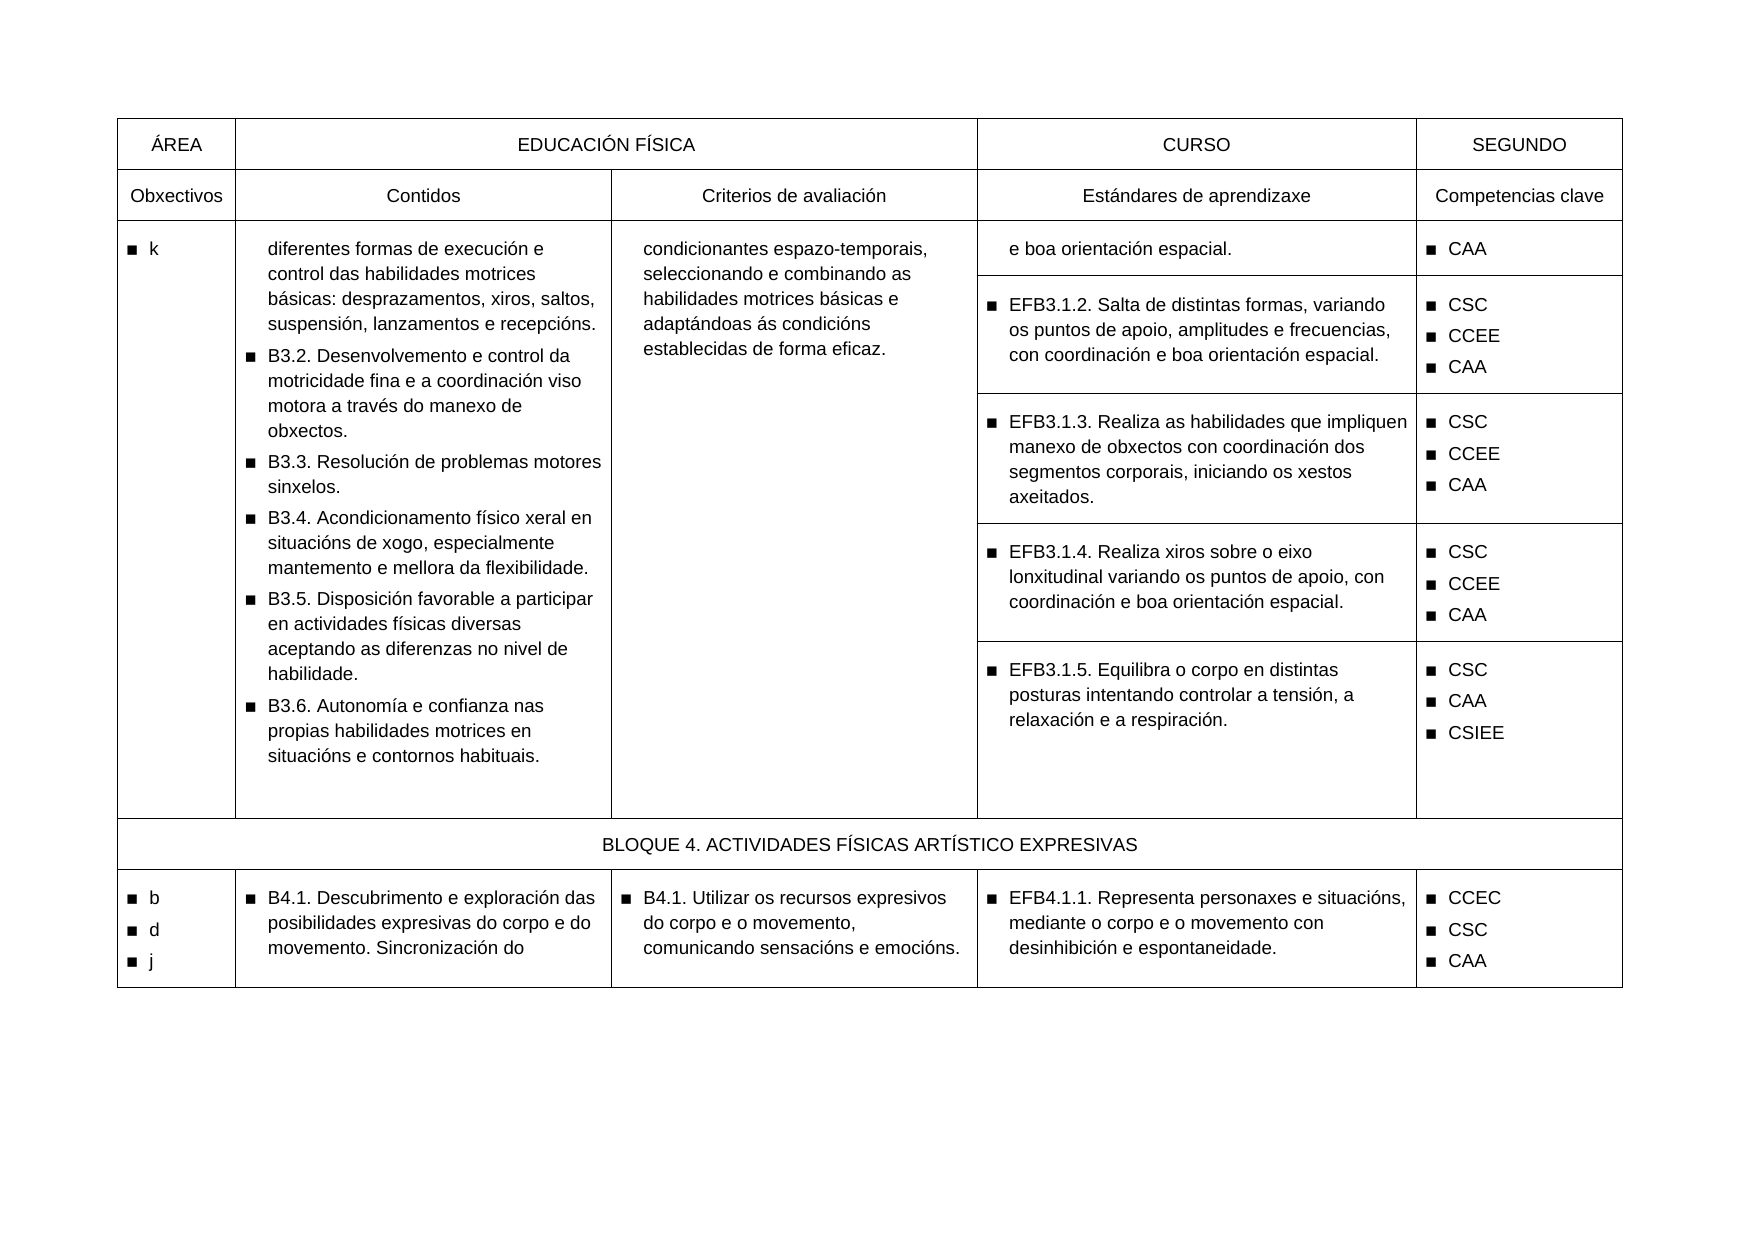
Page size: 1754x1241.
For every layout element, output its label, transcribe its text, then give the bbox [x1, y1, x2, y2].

table_cell EFB4.1.1. Representa personaxes e situacións, mediante o corpo e o movemento con desinhibición e espontaneidade. [978, 870, 1416, 987]
table_cell Competencias clave [1417, 170, 1622, 220]
table_cell EFB3.1.4. Realiza xiros sobre o eixo lonxitudinal variando os puntos de apoio, con coordinación e boa orientación espacial. [978, 524, 1416, 641]
table_cell B j k [118, 221, 235, 818]
table_cell EFB3.1.2. Salta de distintas formas, variando os puntos de apoio, amplitudes e frecuencias, con coordinación e boa orientación espacial. [978, 276, 1416, 393]
table_header ÁREA [118, 119, 235, 169]
table_cell CSC CAA CSIEE [1417, 642, 1622, 818]
table_cell Criterios de avaliación [612, 170, 977, 220]
table_cell diferentes formas de execución e control das habilidades motrices básicas: desprazamentos, xiros, saltos, suspensión, lanzamentos e recepcións. B3.2. Desenvolvemento e control da motricidade fina e a coordinación viso motora a través do manexo de obxectos. B3.3. Resolución de problemas motores sinxelos. B3.4. Acondicionamento físico xeral en situacións de xogo, especialmente mantemento e mellora da flexibilidade. B3.5. Disposición favorable a participar en actividades físicas diversas aceptando as diferenzas no nivel de habilidade. B3.6. Autonomía e confianza nas propias habilidades motrices en situacións e contornos habituais. [236, 221, 611, 818]
table_cell EFB3.1.5. Equilibra o corpo en distintas posturas intentando controlar a tensión, a relaxación e a respiración. [978, 642, 1416, 818]
table_cell CSC CCEE CAA [1417, 524, 1622, 641]
table_header EDUCACIÓN FÍSICA [236, 119, 977, 169]
table_cell Obxectivos [118, 170, 235, 220]
table_cell CSC CCEE CAA [1417, 276, 1622, 393]
table_cell e boa orientación espacial. [978, 221, 1416, 275]
table_cell Estándares de aprendizaxe [978, 170, 1416, 220]
table_cell B4.1. Utilizar os recursos expresivos do corpo e o movemento, comunicando sensacións e emocións. [612, 870, 977, 987]
table_cell CCEC CSC CAA [1417, 870, 1622, 987]
table_header SEGUNDO [1417, 119, 1622, 169]
table_cell BLOQUE 4. ACTIVIDADES FÍSICAS ARTÍSTICO EXPRESIVAS [118, 819, 1622, 869]
table_cell Contidos [236, 170, 611, 220]
table_cell b d j k m o [118, 870, 235, 987]
table_cell B4.1. Descubrimento e exploración das posibilidades expresivas do corpo e do movemento. Sincronización do [236, 870, 611, 987]
table_cell EFB3.1.3. Realiza as habilidades que impliquen manexo de obxectos con coordinación dos segmentos corporais, iniciando os xestos axeitados. [978, 394, 1416, 523]
table_cell condicionantes espazo-temporais, seleccionando e combinando as habilidades motrices básicas e adaptándoas ás condicións establecidas de forma eficaz. [612, 221, 977, 818]
table_cell CSC CCEC CAA [1417, 221, 1622, 275]
table_header CURSO [978, 119, 1416, 169]
table_cell CSC CCEE CAA [1417, 394, 1622, 523]
